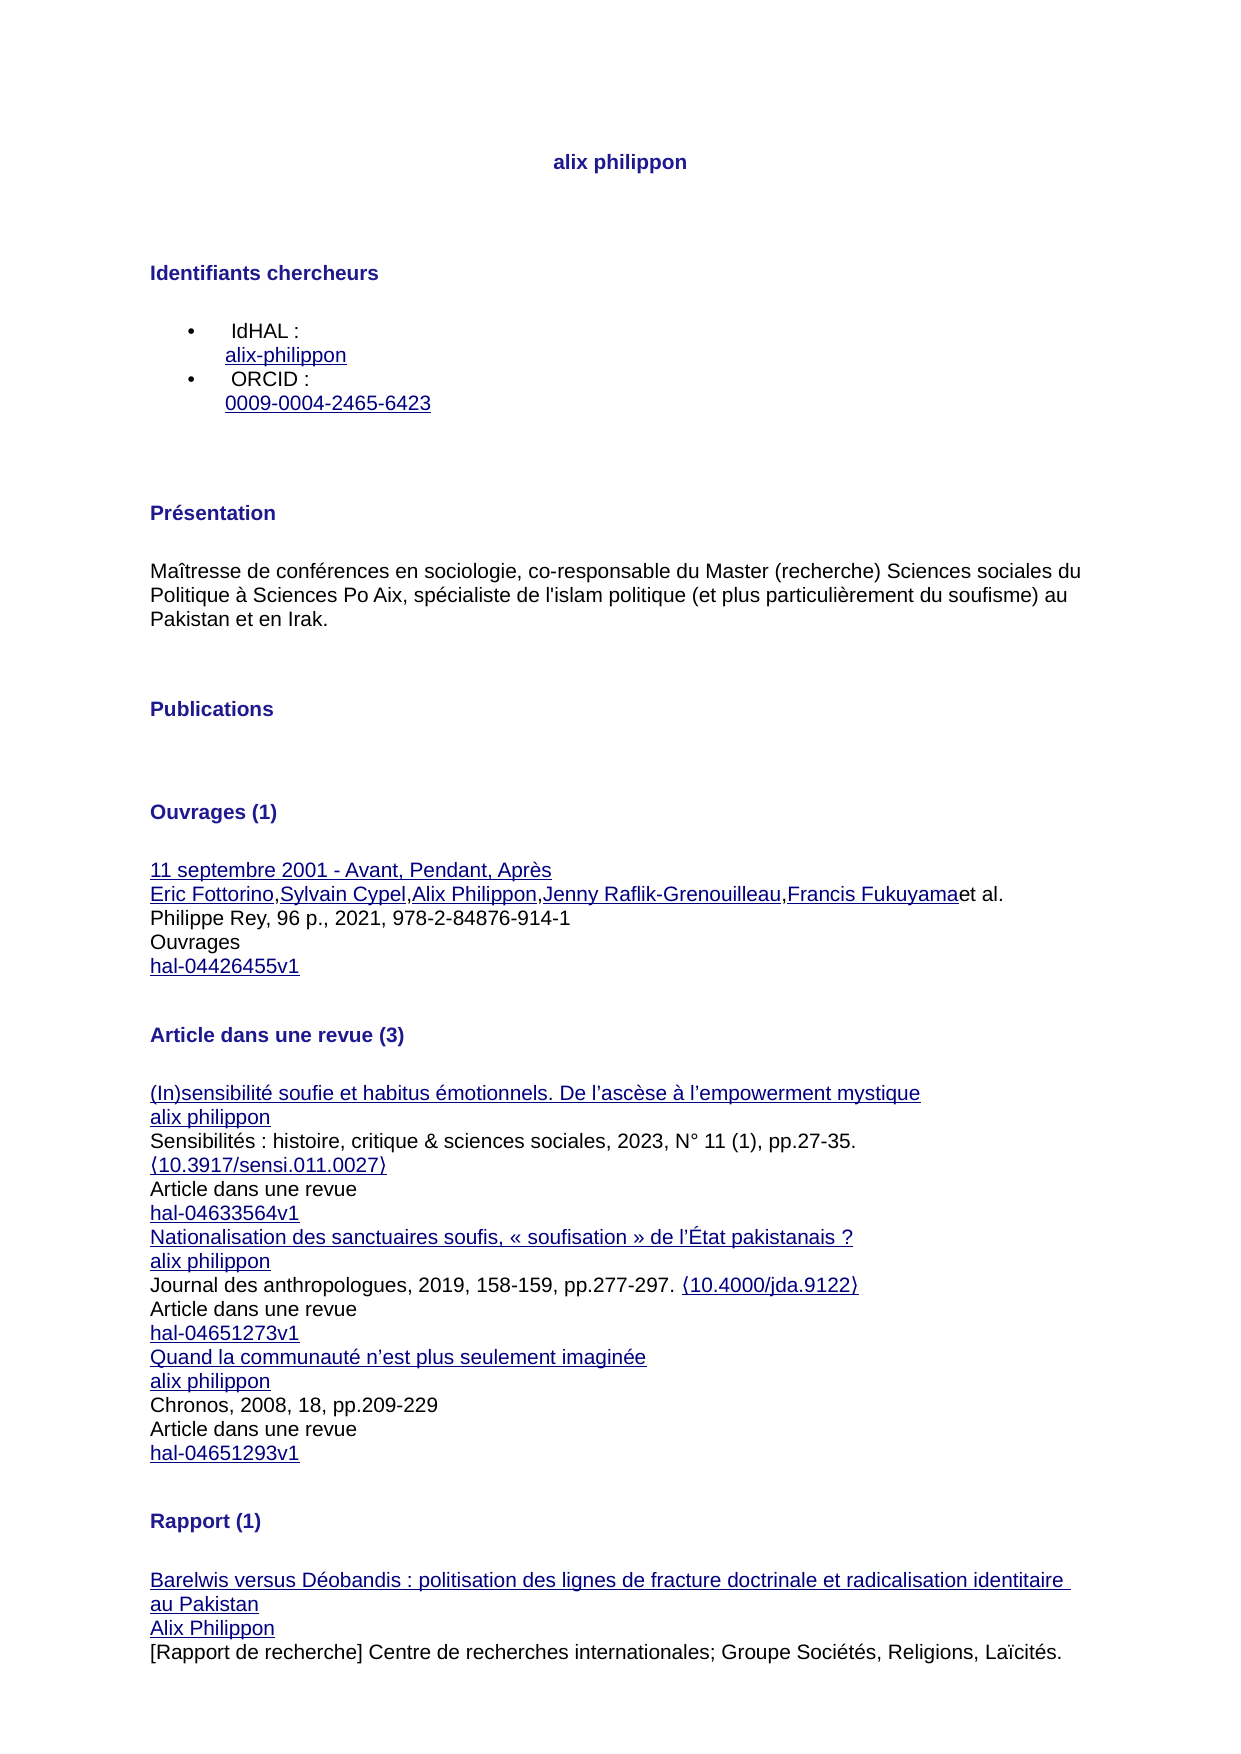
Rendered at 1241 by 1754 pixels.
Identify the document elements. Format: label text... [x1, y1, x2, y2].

subtitle Rapport (1) [150, 1509, 1090, 1533]
table_cell Quand la communauté n’est plus seulement imaginée alix philippon Chronos, 2008, 18, pp.209-229 Article dans une revue hal-04651293v1 [150, 1345, 1090, 1464]
list ORCID : [187, 367, 1090, 391]
subtitle Ouvrages (1) [150, 800, 1090, 824]
subtitle Article dans une revue (3) [150, 1023, 1090, 1047]
list IdHAL : [187, 319, 1090, 343]
text Maîtresse de conférences en sociologie, co-responsable du Master (recherche) Sciences sociales du Politique à Sciences Po Aix, spécialiste de l'islam politique (et plus particulièrement du soufisme) au Pakistan et en Irak. [150, 559, 1090, 631]
table_cell Nationalisation des sanctuaires soufis, « soufisation » de l’État pakistanais ? alix philippon Journal des anthropologues, 2019, 158-159, pp.277-297. ⟨10.4000/jda.9122⟩ Article dans une revue hal-04651273v1 [150, 1225, 1090, 1345]
subtitle Identifiants chercheurs [150, 260, 1090, 284]
list 0009-0004-2465-6423 [187, 391, 1090, 414]
table_header 11 septembre 2001 - Avant, Pendant, Après Eric Fottorino,Sylvain Cypel,Alix Philippon,Jenny Raflik-Grenouilleau,Francis Fukuyamaet al. Philippe Rey, 96 p., 2021, 978-2-84876-914-1 Ouvrages hal-04426455v1 [150, 858, 1090, 978]
table_header Barelwis versus Déobandis : politisation des lignes de fracture doctrinale et radicalisation identitaire au Pakistan Alix Philippon [Rapport de recherche] Centre de recherches internationales; Groupe Sociétés, Religions, Laïcités. [150, 1568, 1090, 1663]
list alix-philippon [187, 343, 1090, 367]
subtitle Présentation [150, 501, 1090, 525]
subtitle alix philippon [150, 150, 1090, 174]
subtitle Publications [150, 697, 1090, 721]
table_header (In)sensibilité soufie et habitus émotionnels. De l’ascèse à l’empowerment mystique alix philippon Sensibilités : histoire, critique & sciences sociales, 2023, N° 11 (1), pp.27-35. ⟨10.3917/sensi.011.0027⟩ Article dans une revue hal-04633564v1 [150, 1081, 1090, 1225]
